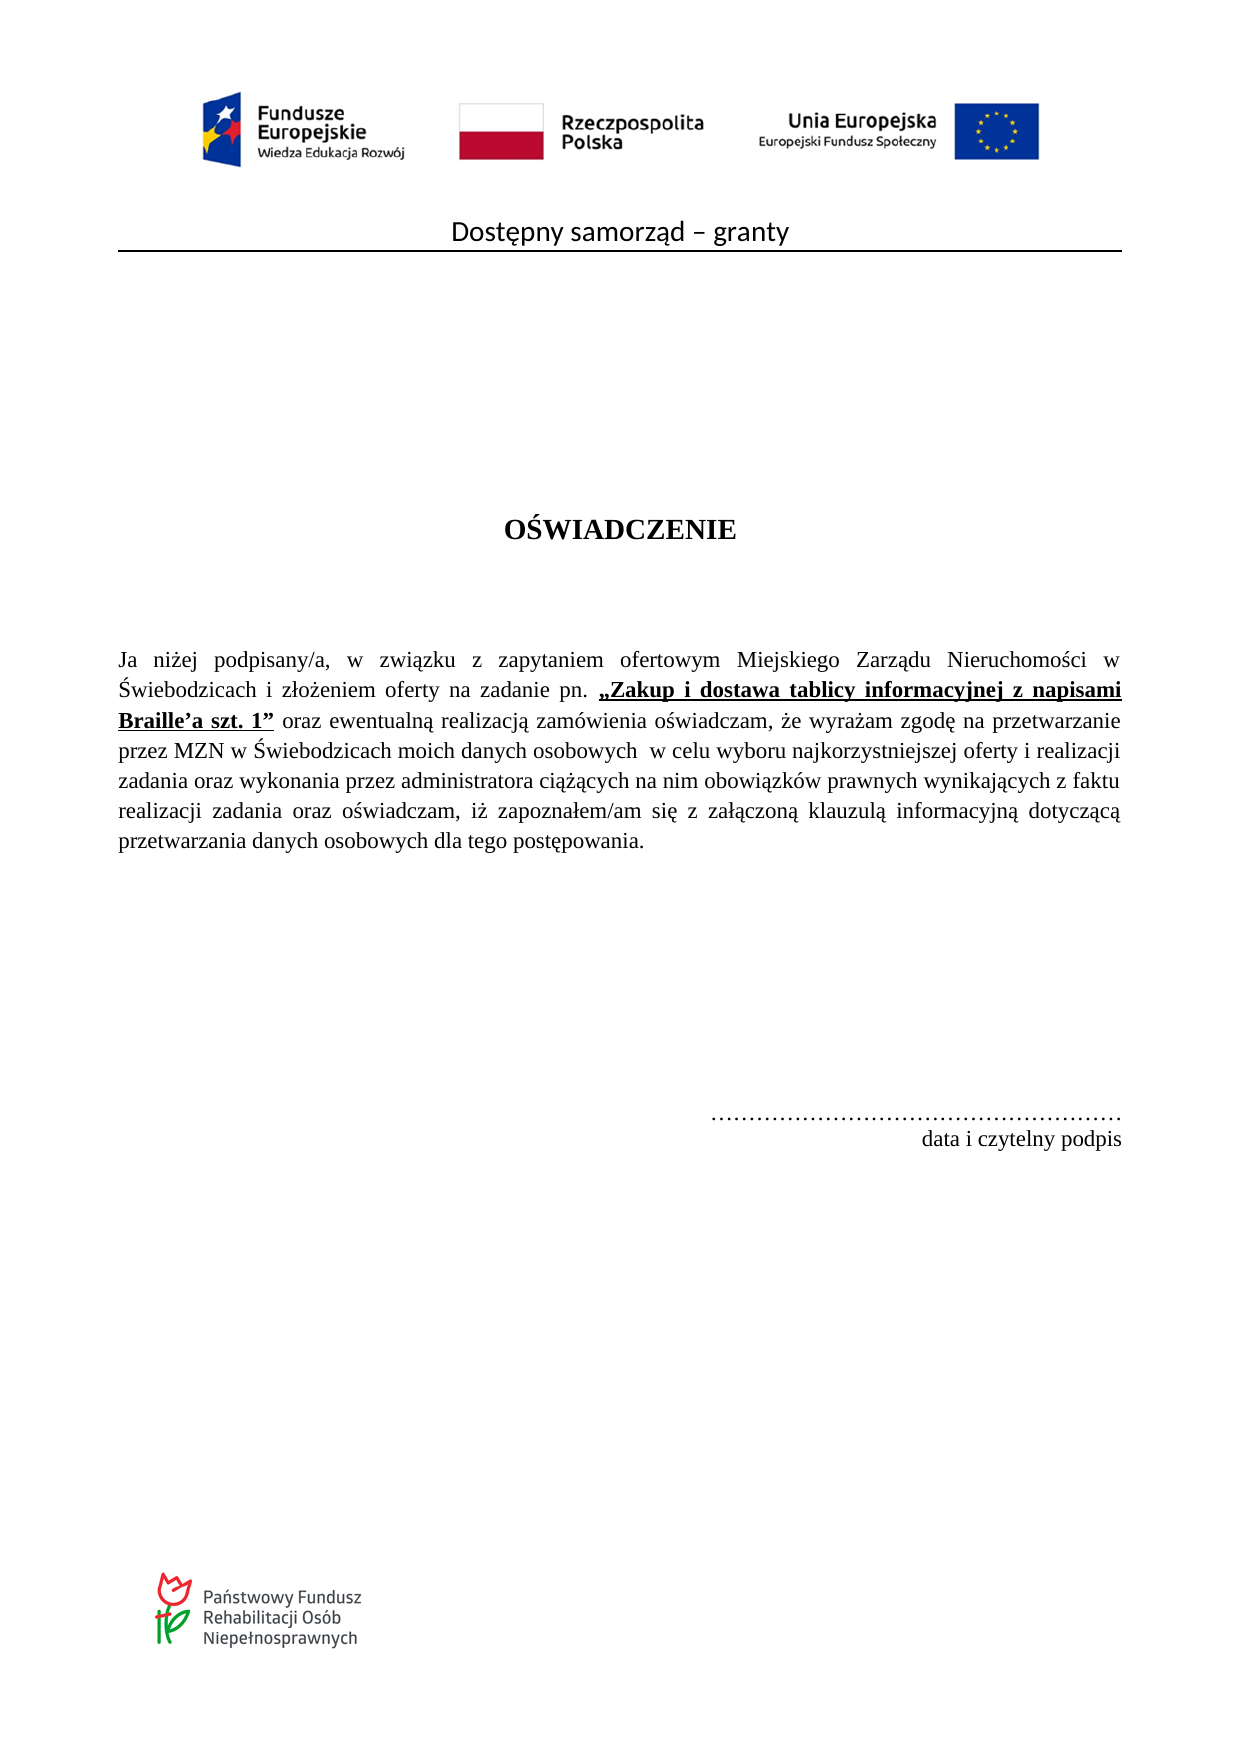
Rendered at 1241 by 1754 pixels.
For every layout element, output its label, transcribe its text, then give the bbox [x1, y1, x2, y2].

text data i czytelny podpis [118, 1125, 1122, 1152]
text Ja niżej podpisany/a, w związku z zapytaniem ofertowym Miejskiego Zarządu Nieruchomości w Świebodzicach i złożeniem oferty na zadanie pn. „Zakup i dostawa tablicy informacyjnej z napisami Braille’a szt. 1” oraz ewentualną realizacją zamówienia oświadczam, że wyrażam zgodę na przetwarzanie przez MZN w Świebodzicach moich danych osobowych w celu wyboru najkorzystniejszej oferty i realizacji zadania oraz wykonania przez administratora ciążących na nim obowiązków prawnych wynikających z faktu realizacji zadania oraz oświadczam, iż zapoznałem/am się z załączoną klauzulą informacyjną dotyczącą przetwarzania danych osobowych dla tego postępowania. [118, 646, 1122, 854]
text ……………………………………………… [118, 1099, 1122, 1125]
text OŚWIADCZENIE [118, 512, 1122, 546]
